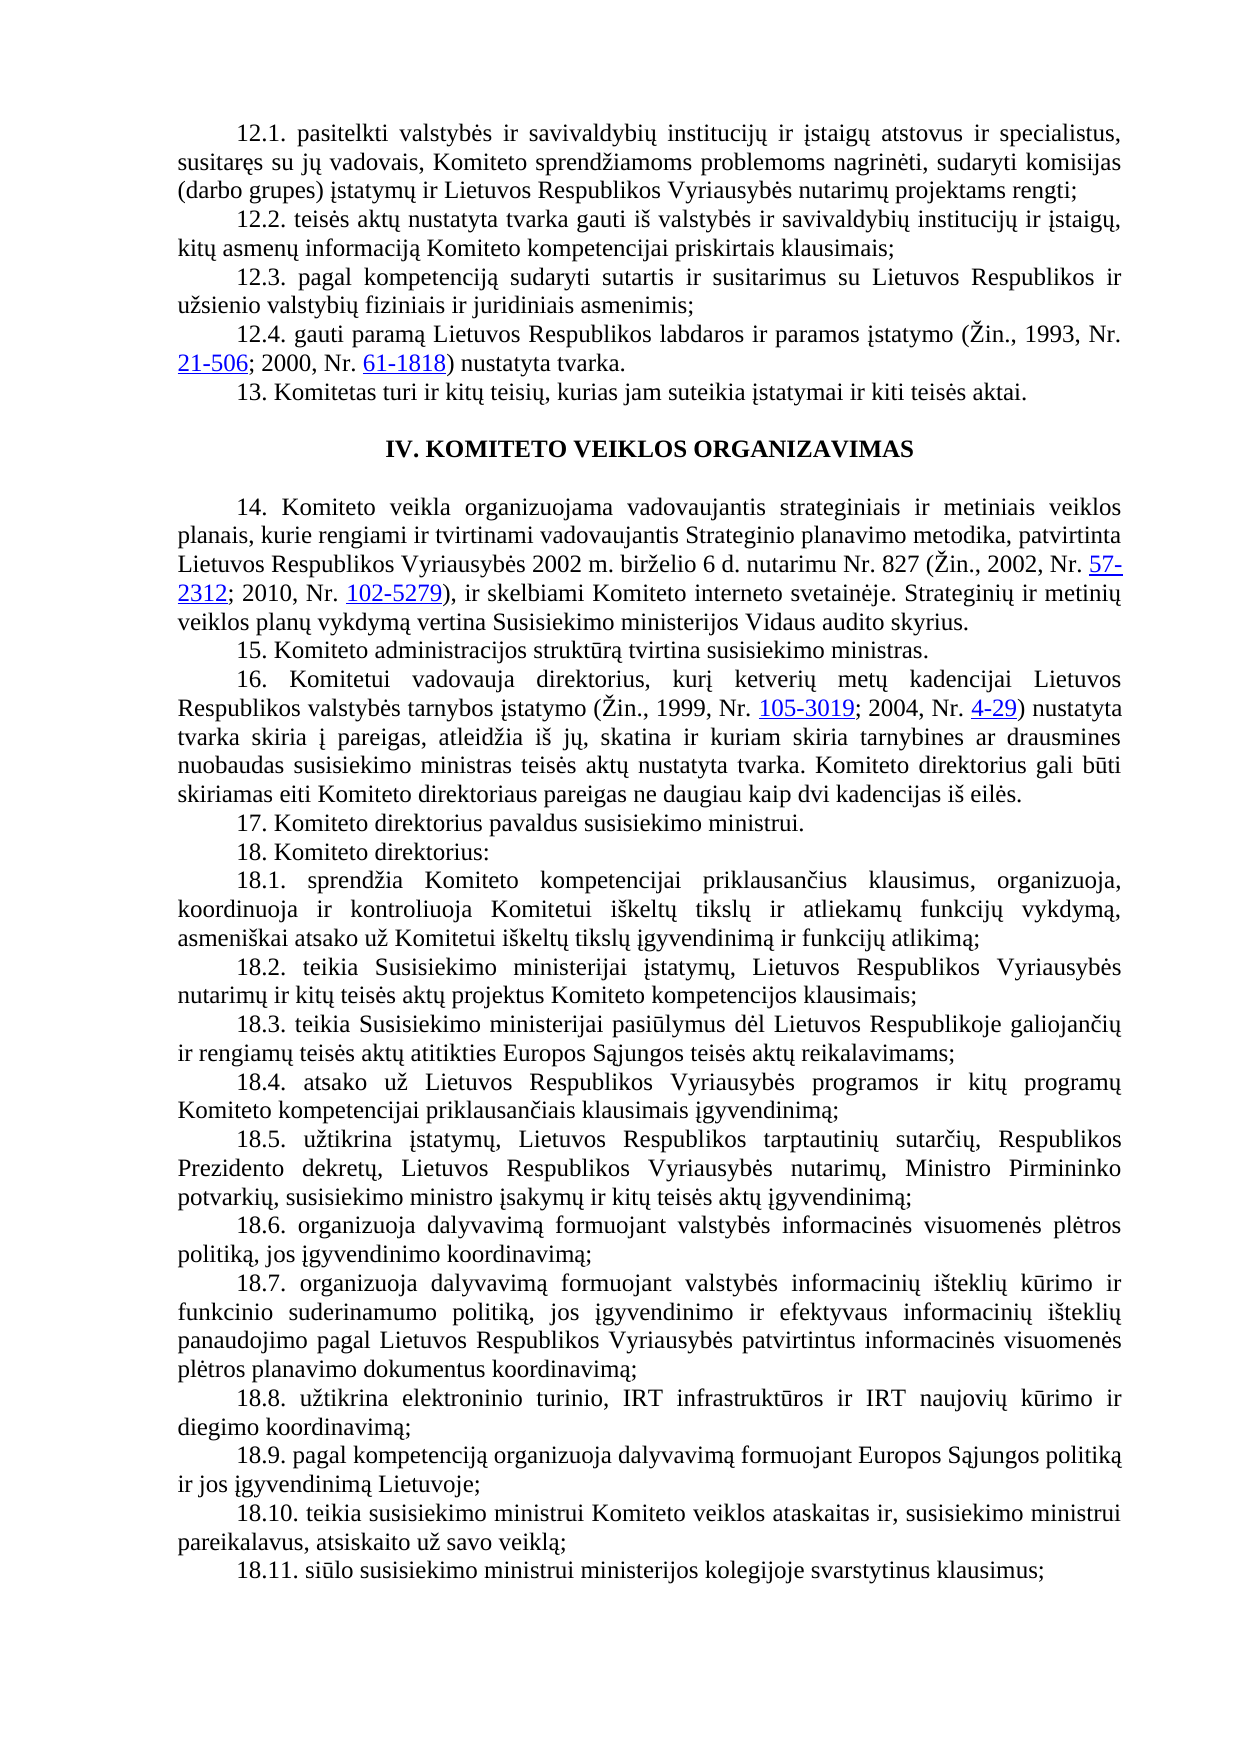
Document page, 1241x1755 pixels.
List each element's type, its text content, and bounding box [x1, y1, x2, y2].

text 18.2. teikia Susisiekimo ministerijai įstatymų, Lietuvos Respublikos Vyriausybės nutarimų ir kitų teisės aktų projektus Komiteto kompetencijos klausimais; [177, 952, 1122, 1009]
text 18.5. užtikrina įstatymų, Lietuvos Respublikos tarptautinių sutarčių, Respublikos Prezidento dekretų, Lietuvos Respublikos Vyriausybės nutarimų, Ministro Pirmininko potvarkių, susisiekimo ministro įsakymų ir kitų teisės aktų įgyvendinimą; [177, 1124, 1122, 1211]
text 18.6. organizuoja dalyvavimą formuojant valstybės informacinės visuomenės plėtros politiką, jos įgyvendinimo koordinavimą; [177, 1211, 1122, 1268]
text 18. Komiteto direktorius: [177, 837, 1122, 866]
text 13. Komitetas turi ir kitų teisių, kurias jam suteikia įstatymai ir kiti teisės aktai. [177, 377, 1122, 406]
text 18.9. pagal kompetenciją organizuoja dalyvavimą formuojant Europos Sąjungos politiką ir jos įgyvendinimą Lietuvoje; [177, 1441, 1122, 1498]
text 16. Komitetui vadovauja direktorius, kurį ketverių metų kadencijai Lietuvos Respublikos valstybės tarnybos įstatymo (Žin., 1999, Nr. 105-3019; 2004, Nr. 4-29) nustatyta tvarka skiria į pareigas, atleidžia iš jų, skatina ir kuriam skiria tarnybines ar drausmines nuobaudas susisiekimo ministras teisės aktų nustatyta tvarka. Komiteto direktorius gali būti skiriamas eiti Komiteto direktoriaus pareigas ne daugiau kaip dvi kadencijas iš eilės. [177, 664, 1122, 808]
text IV. KOMITETO VEIKLOS ORGANIZAVIMAS [177, 434, 1122, 463]
text 12.1. pasitelkti valstybės ir savivaldybių institucijų ir įstaigų atstovus ir specialistus, susitaręs su jų vadovais, Komiteto sprendžiamoms problemoms nagrinėti, sudaryti komisijas (darbo grupes) įstatymų ir Lietuvos Respublikos Vyriausybės nutarimų projektams rengti; [177, 118, 1122, 204]
text 18.7. organizuoja dalyvavimą formuojant valstybės informacinių išteklių kūrimo ir funkcinio suderinamumo politiką, jos įgyvendinimo ir efektyvaus informacinių išteklių panaudojimo pagal Lietuvos Respublikos Vyriausybės patvirtintus informacinės visuomenės plėtros planavimo dokumentus koordinavimą; [177, 1268, 1122, 1383]
text 12.3. pagal kompetenciją sudaryti sutartis ir susitarimus su Lietuvos Respublikos ir užsienio valstybių fiziniais ir juridiniais asmenimis; [177, 262, 1122, 319]
text 18.4. atsako už Lietuvos Respublikos Vyriausybės programos ir kitų programų Komiteto kompetencijai priklausančiais klausimais įgyvendinimą; [177, 1067, 1122, 1124]
text 12.4. gauti paramą Lietuvos Respublikos labdaros ir paramos įstatymo (Žin., 1993, Nr. 21-506; 2000, Nr. 61-1818) nustatyta tvarka. [177, 319, 1122, 377]
text 14. Komiteto veikla organizuojama vadovaujantis strateginiais ir metiniais veiklos planais, kurie rengiami ir tvirtinami vadovaujantis Strateginio planavimo metodika, patvirtinta Lietuvos Respublikos Vyriausybės 2002 m. birželio 6 d. nutarimu Nr. 827 (Žin., 2002, Nr. 57-2312; 2010, Nr. 102-5279), ir skelbiami Komiteto interneto svetainėje. Strateginių ir metinių veiklos planų vykdymą vertina Susisiekimo ministerijos Vidaus audito skyrius. [177, 492, 1122, 636]
text 17. Komiteto direktorius pavaldus susisiekimo ministrui. [177, 808, 1122, 837]
text 18.8. užtikrina elektroninio turinio, IRT infrastruktūros ir IRT naujovių kūrimo ir diegimo koordinavimą; [177, 1383, 1122, 1441]
text 18.11. siūlo susisiekimo ministrui ministerijos kolegijoje svarstytinus klausimus; [177, 1556, 1122, 1584]
text 18.3. teikia Susisiekimo ministerijai pasiūlymus dėl Lietuvos Respublikoje galiojančių ir rengiamų teisės aktų atitikties Europos Sąjungos teisės aktų reikalavimams; [177, 1009, 1122, 1067]
text 12.2. teisės aktų nustatyta tvarka gauti iš valstybės ir savivaldybių institucijų ir įstaigų, kitų asmenų informaciją Komiteto kompetencijai priskirtais klausimais; [177, 204, 1122, 262]
text 18.1. sprendžia Komiteto kompetencijai priklausančius klausimus, organizuoja, koordinuoja ir kontroliuoja Komitetui iškeltų tikslų ir atliekamų funkcijų vykdymą, asmeniškai atsako už Komitetui iškeltų tikslų įgyvendinimą ir funkcijų atlikimą; [177, 866, 1122, 952]
text 18.10. teikia susisiekimo ministrui Komiteto veiklos ataskaitas ir, susisiekimo ministrui pareikalavus, atsiskaito už savo veiklą; [177, 1498, 1122, 1556]
text 15. Komiteto administracijos struktūrą tvirtina susisiekimo ministras. [177, 636, 1122, 664]
